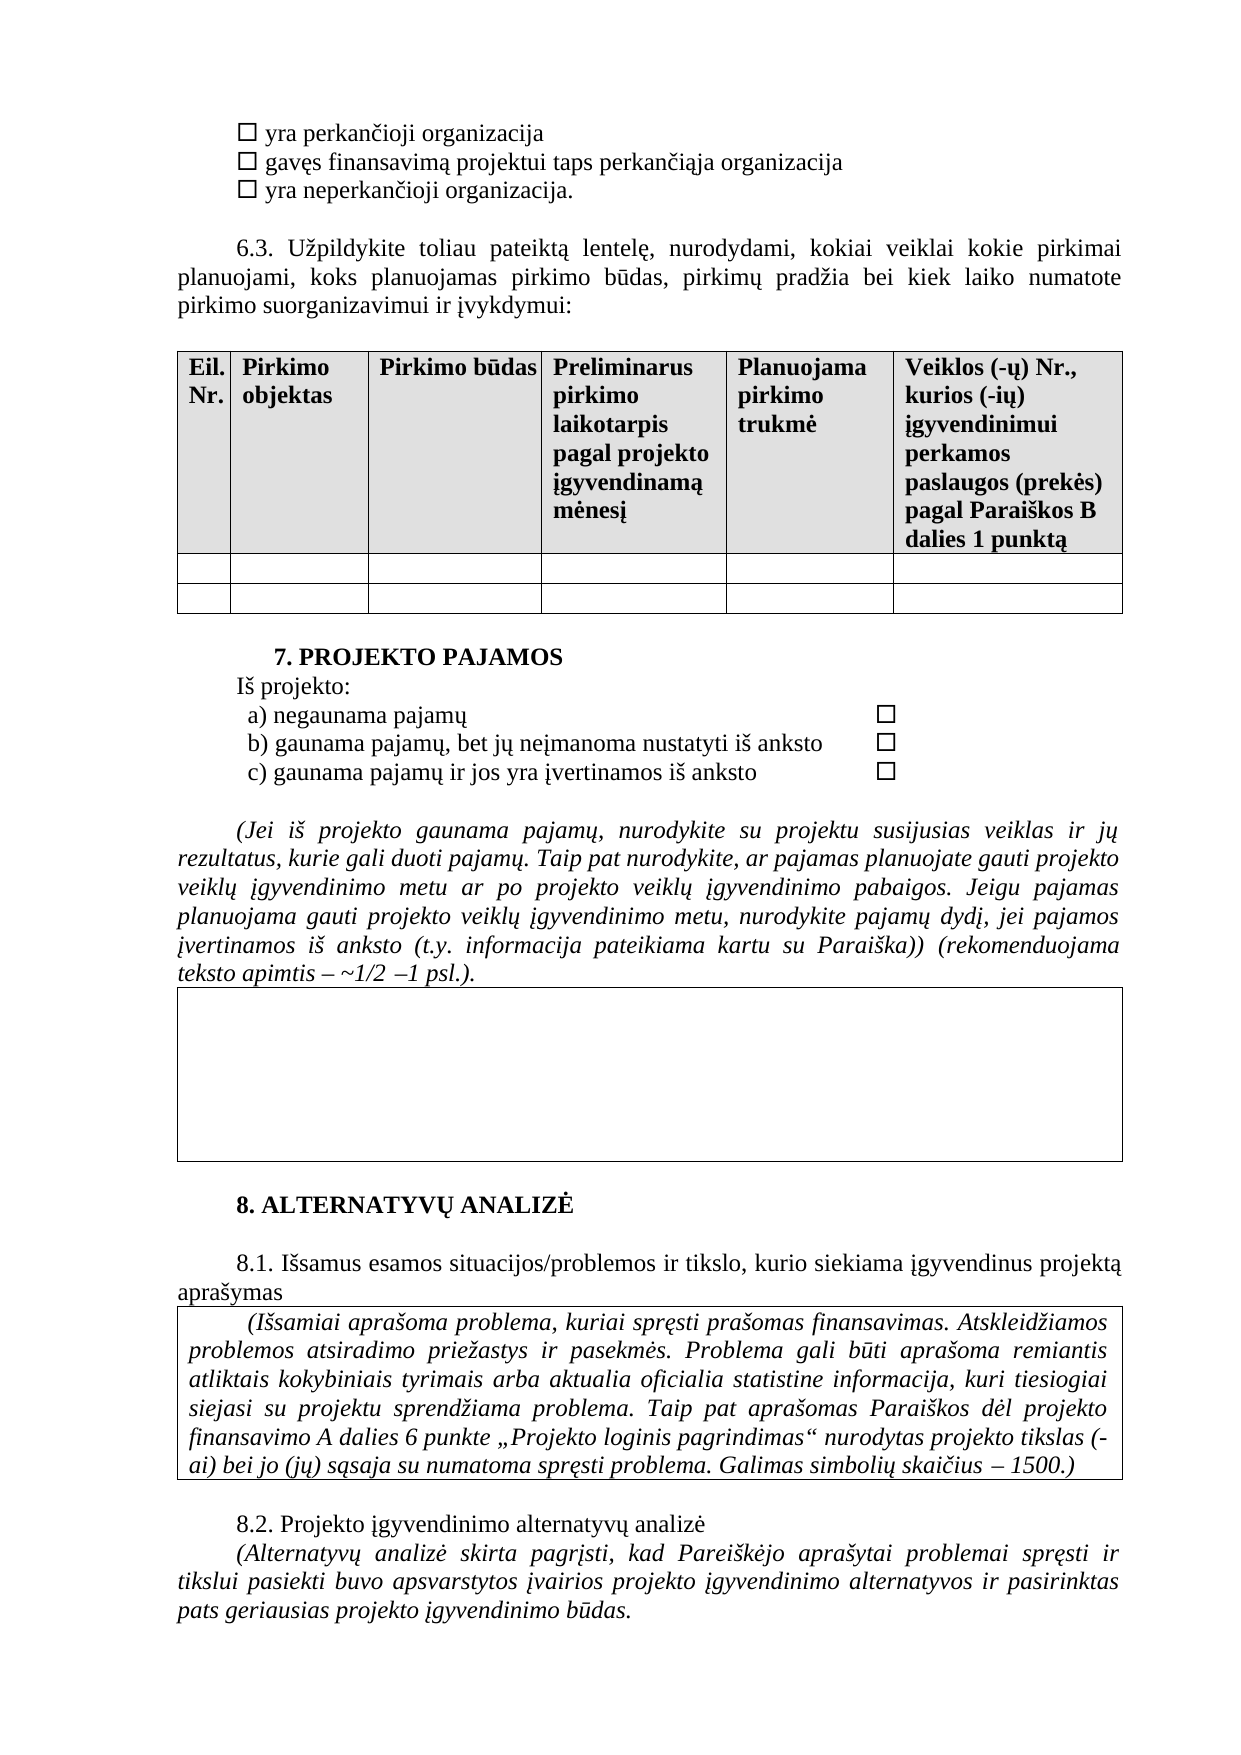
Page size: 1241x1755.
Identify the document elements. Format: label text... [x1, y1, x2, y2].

text 8.2. Projekto įgyvendinimo alternatyvų analizė [177, 1509, 1122, 1538]
table_cell [231, 584, 368, 612]
table_cell [369, 554, 541, 583]
table_header Planuojama pirkimo trukmė [727, 352, 893, 553]
table_cell [369, 584, 541, 612]
table_cell [231, 554, 368, 583]
table_header Eil. Nr. [178, 352, 230, 553]
table_cell [178, 584, 230, 612]
table_cell [178, 554, 230, 583]
table_cell [542, 584, 726, 612]
table_cell c) gaunama pajamų ir jos yra įvertinamos iš anksto [177, 757, 863, 786]
table_header [] [864, 700, 1122, 728]
table_cell [894, 584, 1122, 612]
text [] yra perkančioji organizacija [177, 118, 1122, 147]
table_cell [542, 554, 726, 583]
table_header Veiklos (-ų) Nr., kurios (-ių) įgyvendinimui perkamos paslaugos (prekės) pagal Paraiškos B dalies 1 punktą [894, 352, 1122, 553]
text 8. ALTERNATYVŲ ANALIZĖ [177, 1191, 1122, 1219]
text Iš projekto: [177, 671, 1122, 700]
table_cell [727, 584, 893, 612]
table_header Pirkimo būdas [369, 352, 541, 553]
table_header a) negaunama pajamų [177, 700, 863, 728]
text 7. PROJEKTO PAJAMOS [215, 642, 1122, 671]
table_header Pirkimo objektas [231, 352, 368, 553]
text [] gavęs finansavimą projektui taps perkančiąja organizacija [177, 147, 1122, 176]
text [] yra neperkančioji organizacija. [177, 176, 1122, 204]
text 6.3. Užpildykite toliau pateiktą lentelę, nurodydami, kokiai veiklai kokie pirkimai planuojami, koks planuojamas pirkimo būdas, pirkimų pradžia bei kiek laiko numatote pirkimo suorganizavimui ir įvykdymui: [177, 233, 1122, 319]
text 8.1. Išsamus esamos situacijos/problemos ir tikslo, kurio siekiama įgyvendinus projektą aprašymas [177, 1248, 1122, 1306]
text (Jei iš projekto gaunama pajamų, nurodykite su projektu susijusias veiklas ir jų rezultatus, kurie gali duoti pajamų. Taip pat nurodykite, ar pajamas planuojate gauti projekto veiklų įgyvendinimo metu ar po projekto veiklų įgyvendinimo pabaigos. Jeigu pajamas planuojama gauti projekto veiklų įgyvendinimo metu, nurodykite pajamų dydį, jei pajamos įvertinamos iš anksto (t.y. informacija pateikiama kartu su Paraiška)) (rekomenduojama teksto apimtis – ~1/2 –1 psl.). [177, 815, 1122, 987]
table_cell [] [864, 729, 1122, 757]
table_header (Išsamiai aprašoma problema, kuriai spręsti prašomas finansavimas. Atskleidžiamos problemos atsiradimo priežastys ir pasekmės. Problema gali būti aprašoma remiantis atliktais kokybiniais tyrimais arba aktualia oficialia statistine informacija, kuri tiesiogiai siejasi su projektu sprendžiama problema. Taip pat aprašomas Paraiškos dėl projekto finansavimo A dalies 6 punkte „Projekto loginis pagrindimas“ nurodytas projekto tikslas (-ai) bei jo (jų) sąsaja su numatoma spręsti problema. Galimas simbolių skaičius – 1500.) [178, 1307, 1122, 1479]
table_cell [] [864, 757, 1122, 786]
text (Alternatyvų analizė skirta pagrįsti, kad Pareiškėjo aprašytai problemai spręsti ir tikslui pasiekti buvo apsvarstytos įvairios projekto įgyvendinimo alternatyvos ir pasirinktas pats geriausias projekto įgyvendinimo būdas. [177, 1538, 1122, 1624]
table_cell b) gaunama pajamų, bet jų neįmanoma nustatyti iš anksto [177, 729, 863, 757]
table_cell [894, 554, 1122, 583]
table_header [178, 988, 1122, 1161]
table_cell [727, 554, 893, 583]
table_header Preliminarus pirkimo laikotarpis pagal projekto įgyvendinamą mėnesį [542, 352, 726, 553]
